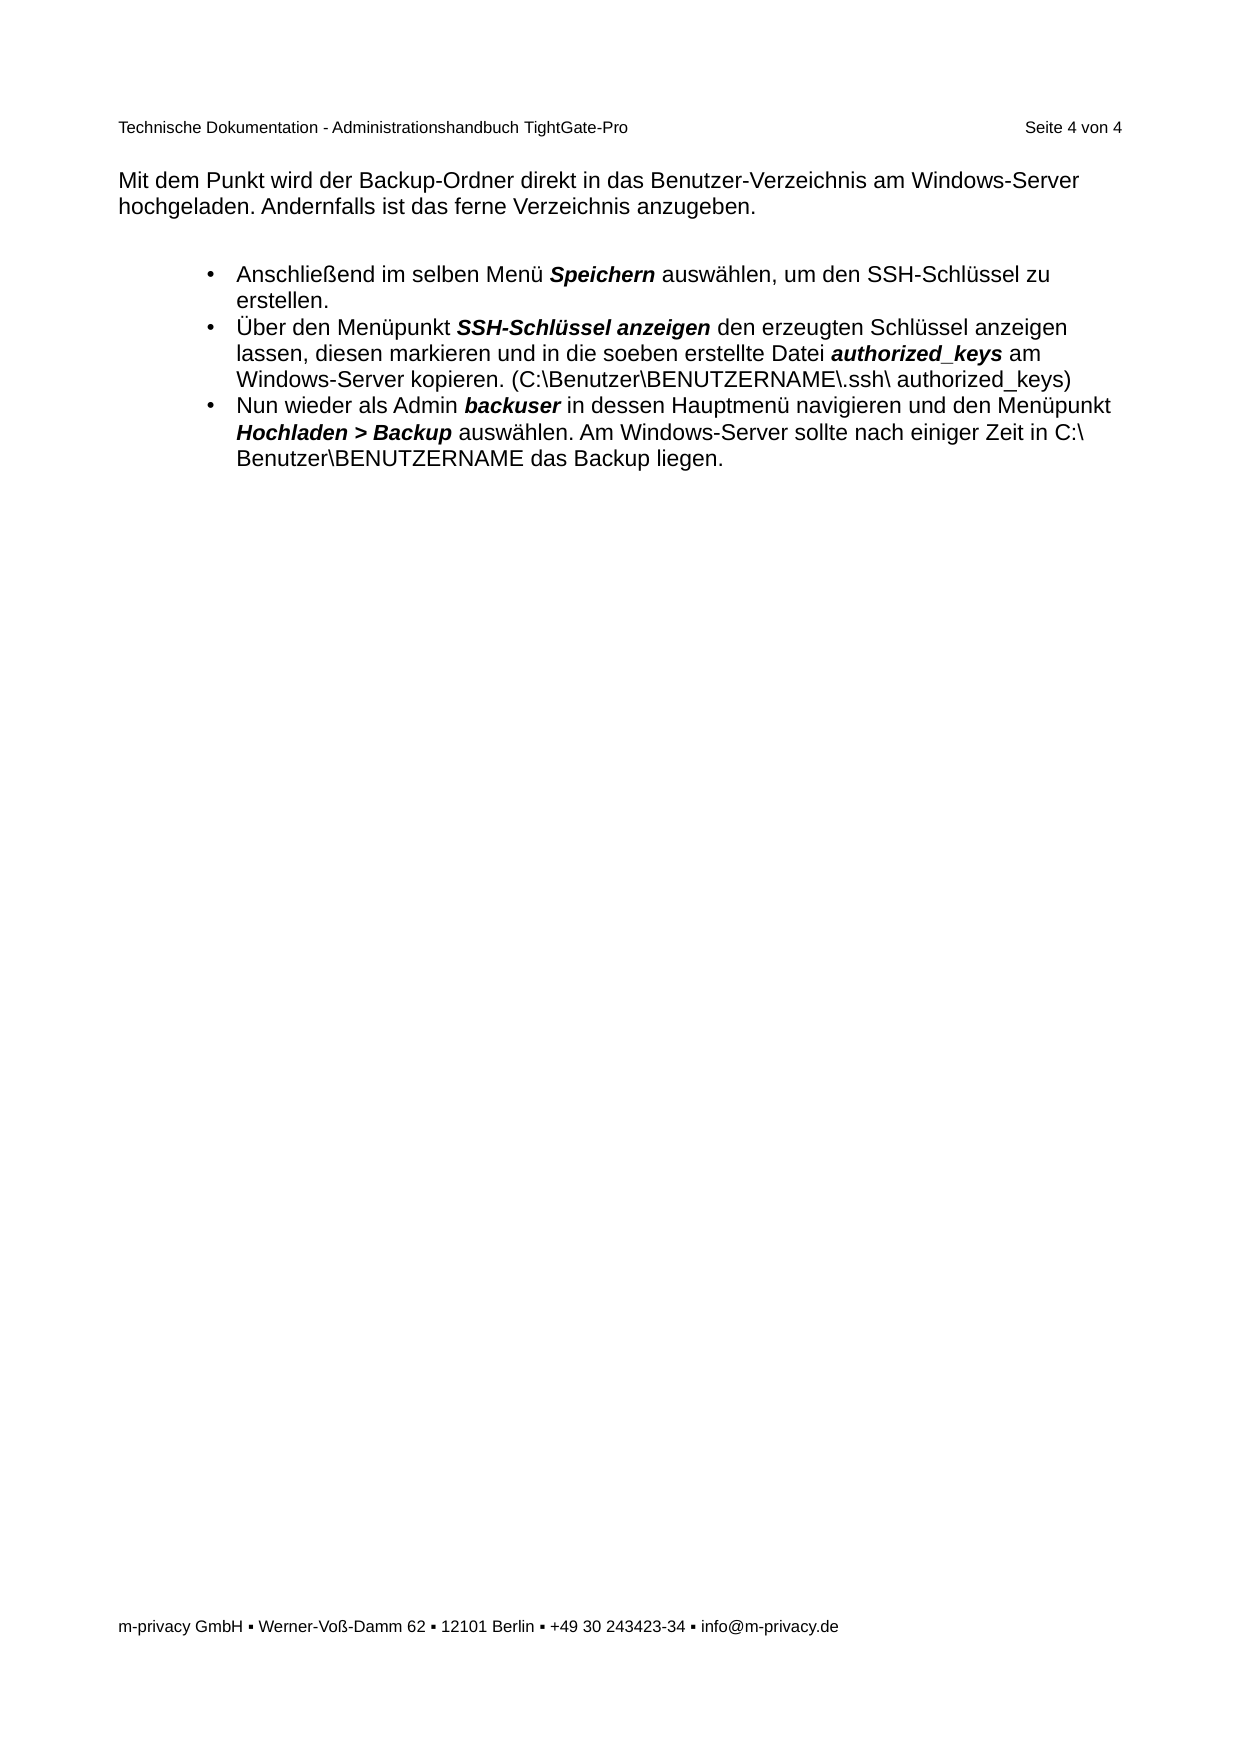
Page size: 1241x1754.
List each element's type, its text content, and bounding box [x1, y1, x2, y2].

list Anschließend im selben Menü Speichern auswählen, um den SSH-Schlüssel zu erstellen. [207, 261, 1122, 313]
list Nun wieder als Admin backuser in dessen Hauptmenü navigieren und den Menüpunkt Hochladen > Backup auswählen. Am Windows-Server sollte nach einiger Zeit in C:\Benutzer\BENUTZERNAME das Backup liegen. [207, 392, 1122, 472]
text Mit dem Punkt wird der Backup-Ordner direkt in das Benutzer-Verzeichnis am Windows-Server hochgeladen. Andernfalls ist das ferne Verzeichnis anzugeben. [118, 167, 1122, 219]
list Über den Menüpunkt SSH-Schlüssel anzeigen den erzeugten Schlüssel anzeigen lassen, diesen markieren und in die soeben erstellte Datei authorized_keys am Windows-Server kopieren. (C:\Benutzer\BENUTZERNAME\.ssh\ authorized_keys) [207, 313, 1122, 392]
